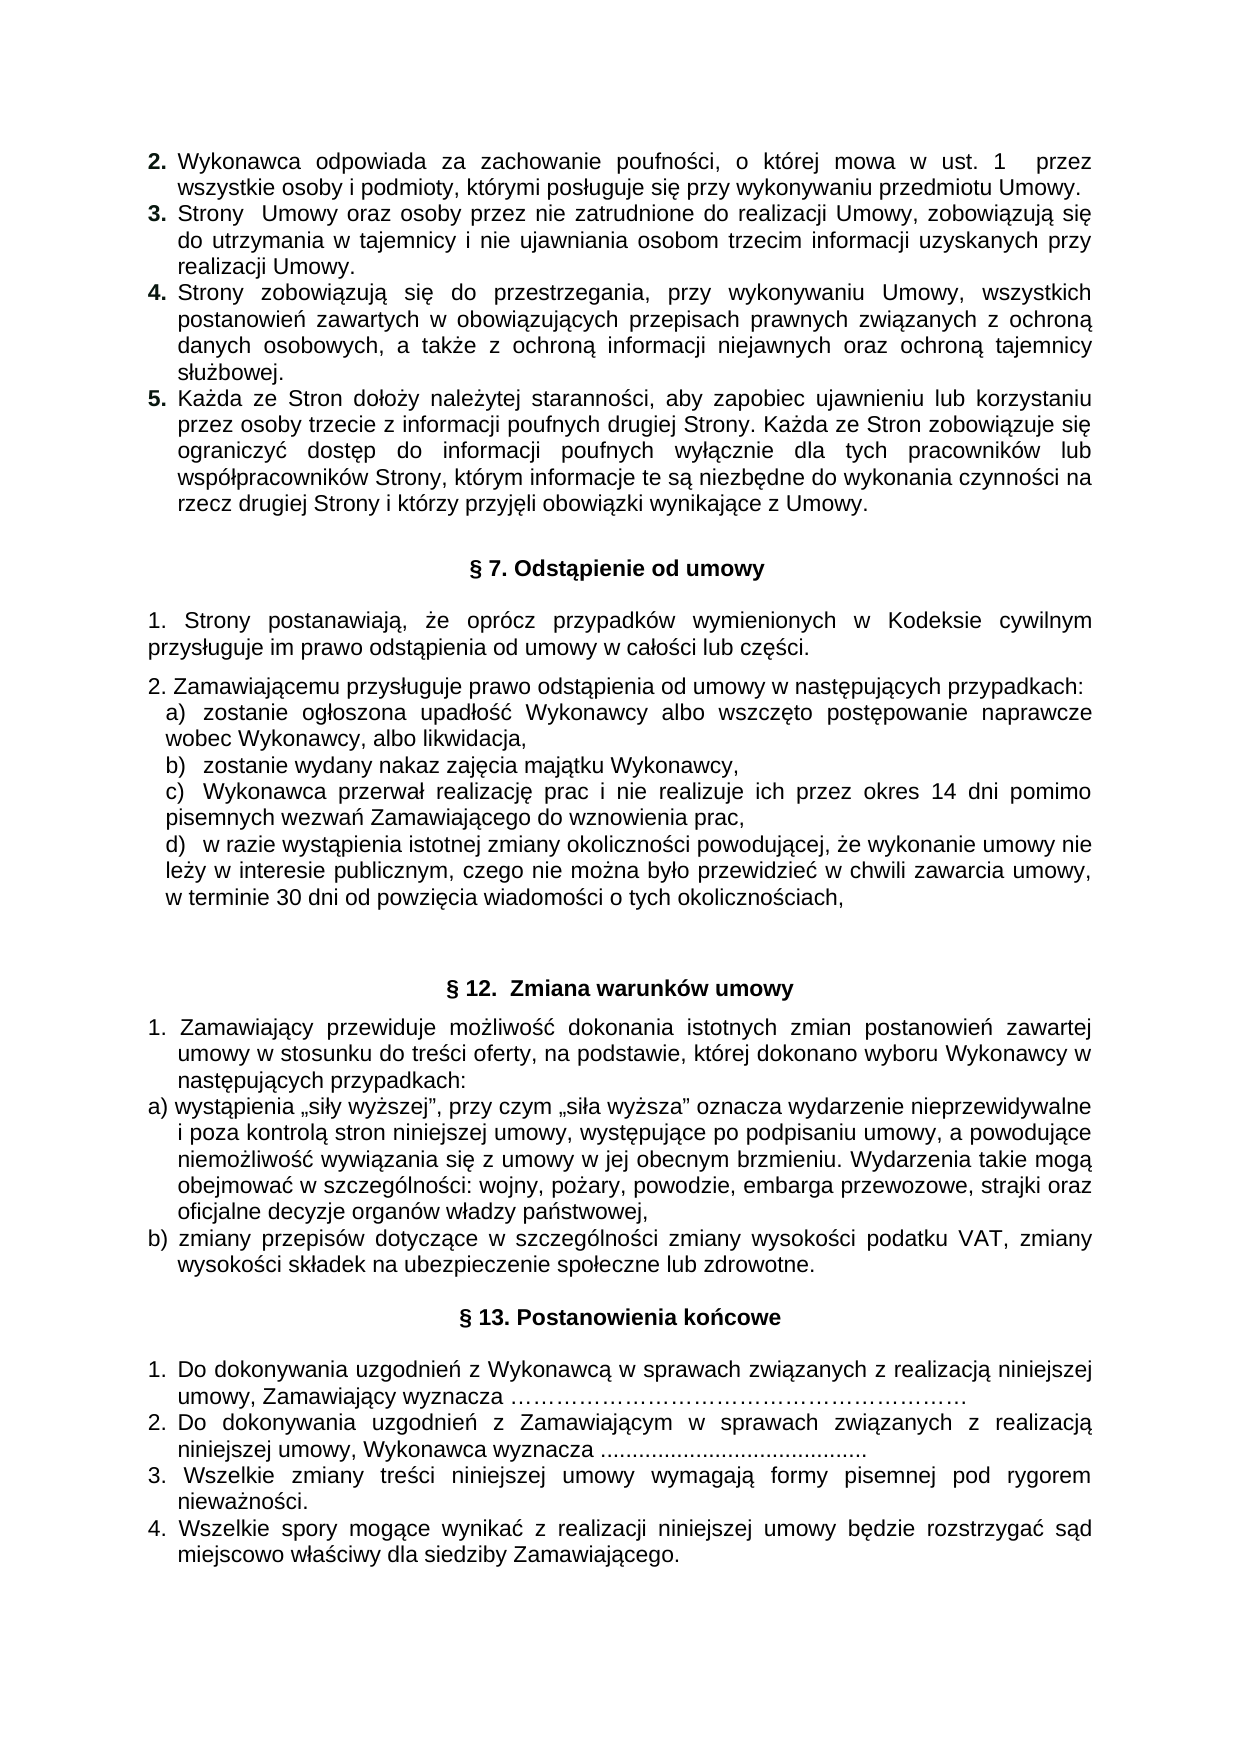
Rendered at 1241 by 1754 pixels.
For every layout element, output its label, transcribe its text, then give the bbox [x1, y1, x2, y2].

list zostanie wydany nakaz zajęcia majątku Wykonawcy, [165, 752, 1093, 778]
text b) zmiany przepisów dotyczące w szczególności zmiany wysokości podatku VAT, zmiany wysokości składek na ubezpieczenie społeczne lub zdrowotne. [148, 1225, 1093, 1277]
list w razie wystąpienia istotnej zmiany okoliczności powodującej, że wykonanie umowy nie leży w interesie publicznym, czego nie można było przewidzieć w chwili zawarcia umowy, w terminie 30 dni od powzięcia wiadomości o tych okolicznościach, [165, 831, 1093, 910]
text § 12. Zmiana warunków umowy [148, 975, 1093, 1001]
text 1. Strony postanawiają, że oprócz przypadków wymienionych w Kodeksie cywilnym przysługuje im prawo odstąpienia od umowy w całości lub części. [148, 607, 1093, 660]
text 1. Zamawiający przewiduje możliwość dokonania istotnych zmian postanowień zawartej umowy w stosunku do treści oferty, na podstawie, której dokonano wyboru Wykonawcy w następujących przypadkach: [148, 1014, 1093, 1093]
text 4. Wszelkie spory mogące wynikać z realizacji niniejszej umowy będzie rozstrzygać sąd miejscowo właściwy dla siedziby Zamawiającego. [148, 1514, 1093, 1567]
list Do dokonywania uzgodnień z Zamawiającym w sprawach związanych z realizacją niniejszej umowy, Wykonawca wyznacza .......................................... [148, 1409, 1093, 1462]
list Strony Umowy oraz osoby przez nie zatrudnione do realizacji Umowy, zobowiązują się do utrzymania w tajemnicy i nie ujawniania osobom trzecim informacji uzyskanych przy realizacji Umowy. [148, 200, 1093, 279]
text 2. Zamawiającemu przysługuje prawo odstąpienia od umowy w następujących przypadkach: [148, 673, 1093, 699]
list Strony zobowiązują się do przestrzegania, przy wykonywaniu Umowy, wszystkich postanowień zawartych w obowiązujących przepisach prawnych związanych z ochroną danych osobowych, a także z ochroną informacji niejawnych oraz ochroną tajemnicy służbowej. [148, 279, 1093, 385]
text 3. Wszelkie zmiany treści niniejszej umowy wymagają formy pisemnej pod rygorem nieważności. [148, 1462, 1093, 1514]
text § 13. Postanowienia końcowe [148, 1304, 1093, 1330]
text § 7. Odstąpienie od umowy [148, 555, 1093, 582]
text a) wystąpienia „siły wyższej”, przy czym „siła wyższa” oznacza wydarzenie nieprzewidywalne i poza kontrolą stron niniejszej umowy, występujące po podpisaniu umowy, a powodujące niemożliwość wywiązania się z umowy w jej obecnym brzmieniu. Wydarzenia takie mogą obejmować w szczególności: wojny, pożary, powodzie, embarga przewozowe, strajki oraz oficjalne decyzje organów władzy państwowej, [148, 1093, 1093, 1225]
list Każda ze Stron dołoży należytej staranności, aby zapobiec ujawnieniu lub korzystaniu przez osoby trzecie z informacji poufnych drugiej Strony. Każda ze Stron zobowiązuje się ograniczyć dostęp do informacji poufnych wyłącznie dla tych pracowników lub współpracowników Strony, którym informacje te są niezbędne do wykonania czynności na rzecz drugiej Strony i którzy przyjęli obowiązki wynikające z Umowy. [148, 385, 1093, 517]
list zostanie ogłoszona upadłość Wykonawcy albo wszczęto postępowanie naprawcze wobec Wykonawcy, albo likwidacja, [165, 699, 1093, 752]
list Wykonawca odpowiada za zachowanie poufności, o której mowa w ust. 1 przez wszystkie osoby i podmioty, którymi posługuje się przy wykonywaniu przedmiotu Umowy. [148, 148, 1093, 200]
list Wykonawca przerwał realizację prac i nie realizuje ich przez okres 14 dni pomimo pisemnych wezwań Zamawiającego do wznowienia prac, [165, 778, 1093, 831]
list Do dokonywania uzgodnień z Wykonawcą w sprawach związanych z realizacją niniejszej umowy, Zamawiający wyznacza …………………………………………………… [148, 1356, 1093, 1409]
